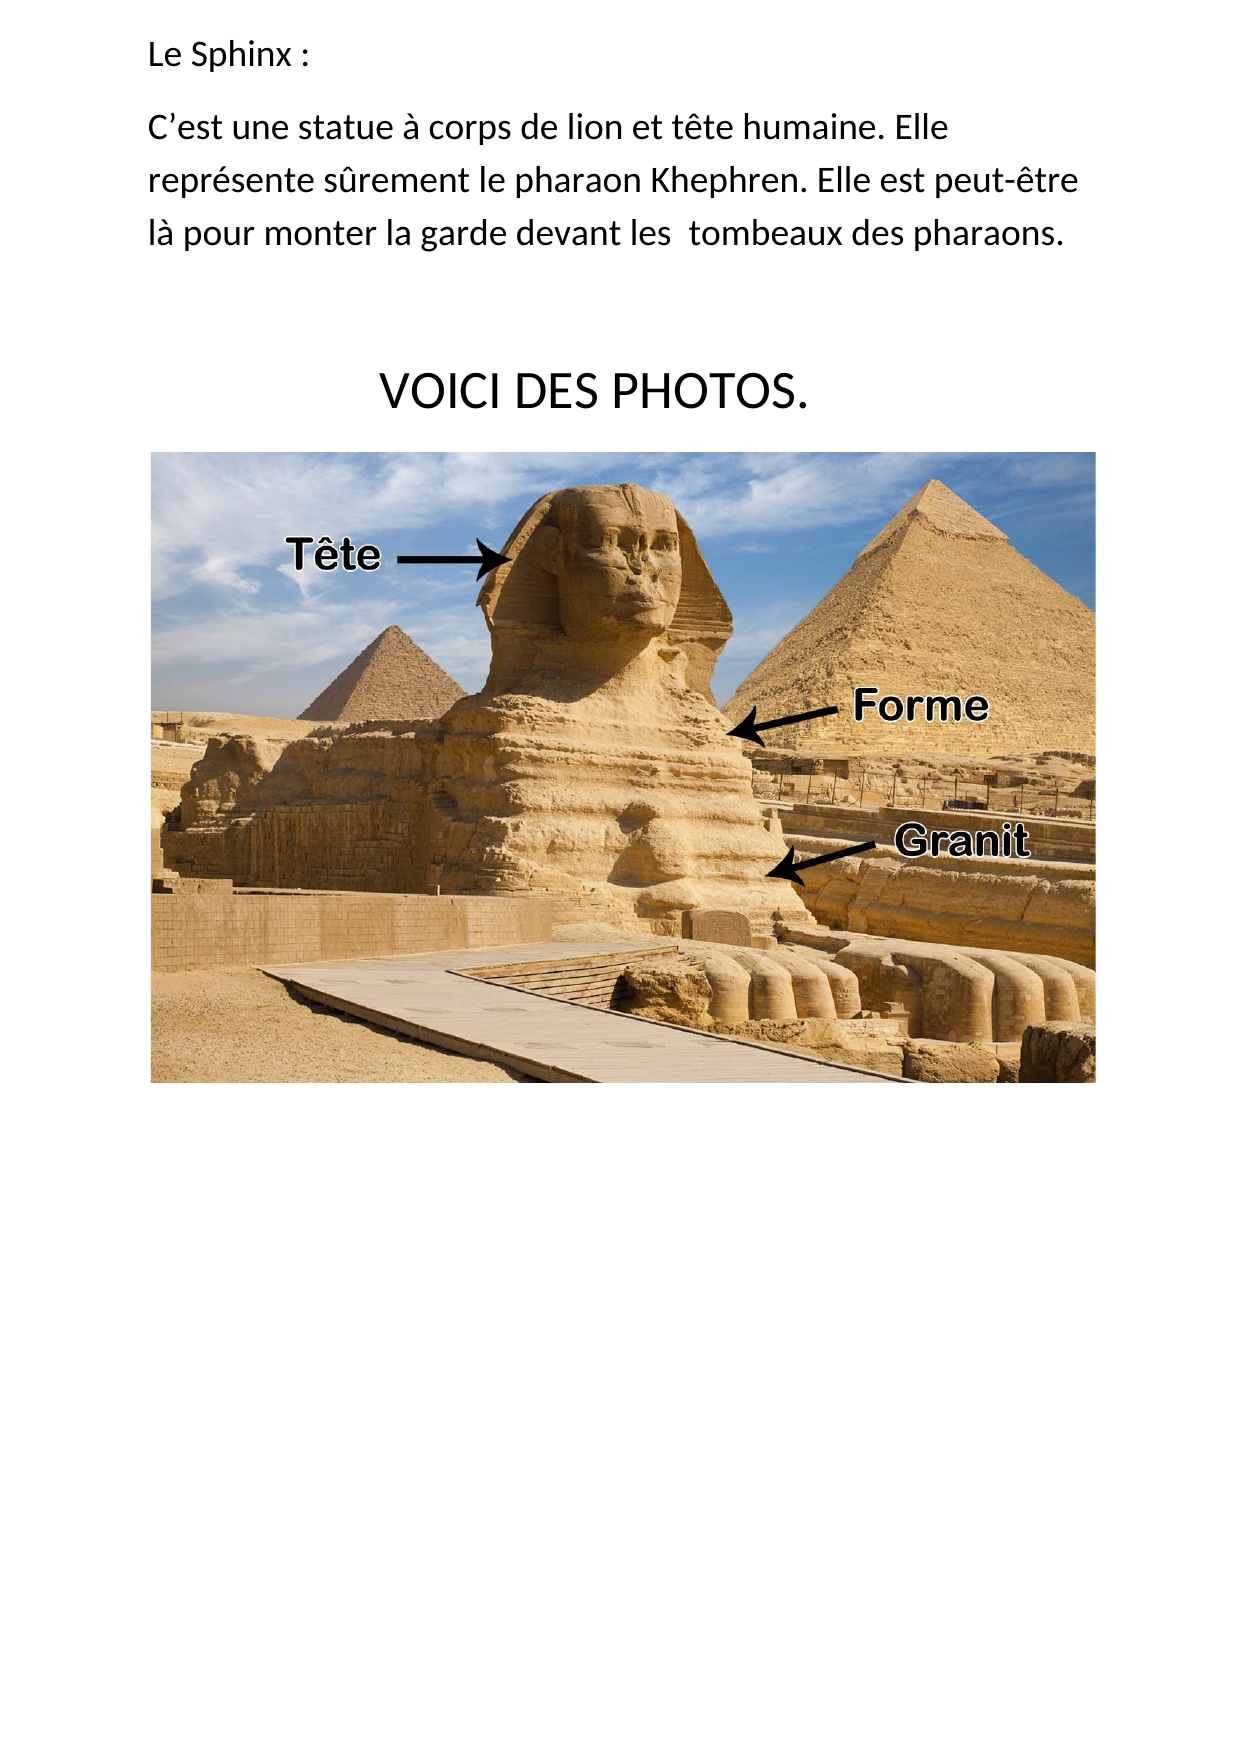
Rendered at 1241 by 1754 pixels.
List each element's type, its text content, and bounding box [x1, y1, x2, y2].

text VOICI DES PHOTOS. [148, 356, 1093, 422]
text Le Sphinx : [148, 29, 1093, 75]
text C’est une statue à corps de lion et tête humaine. Elle représente sûrement le pharaon Khephren. Elle est peut-être là pour monter la garde devant les tombeaux des pharaons. [148, 103, 1093, 254]
picture [150, 452, 1096, 1083]
